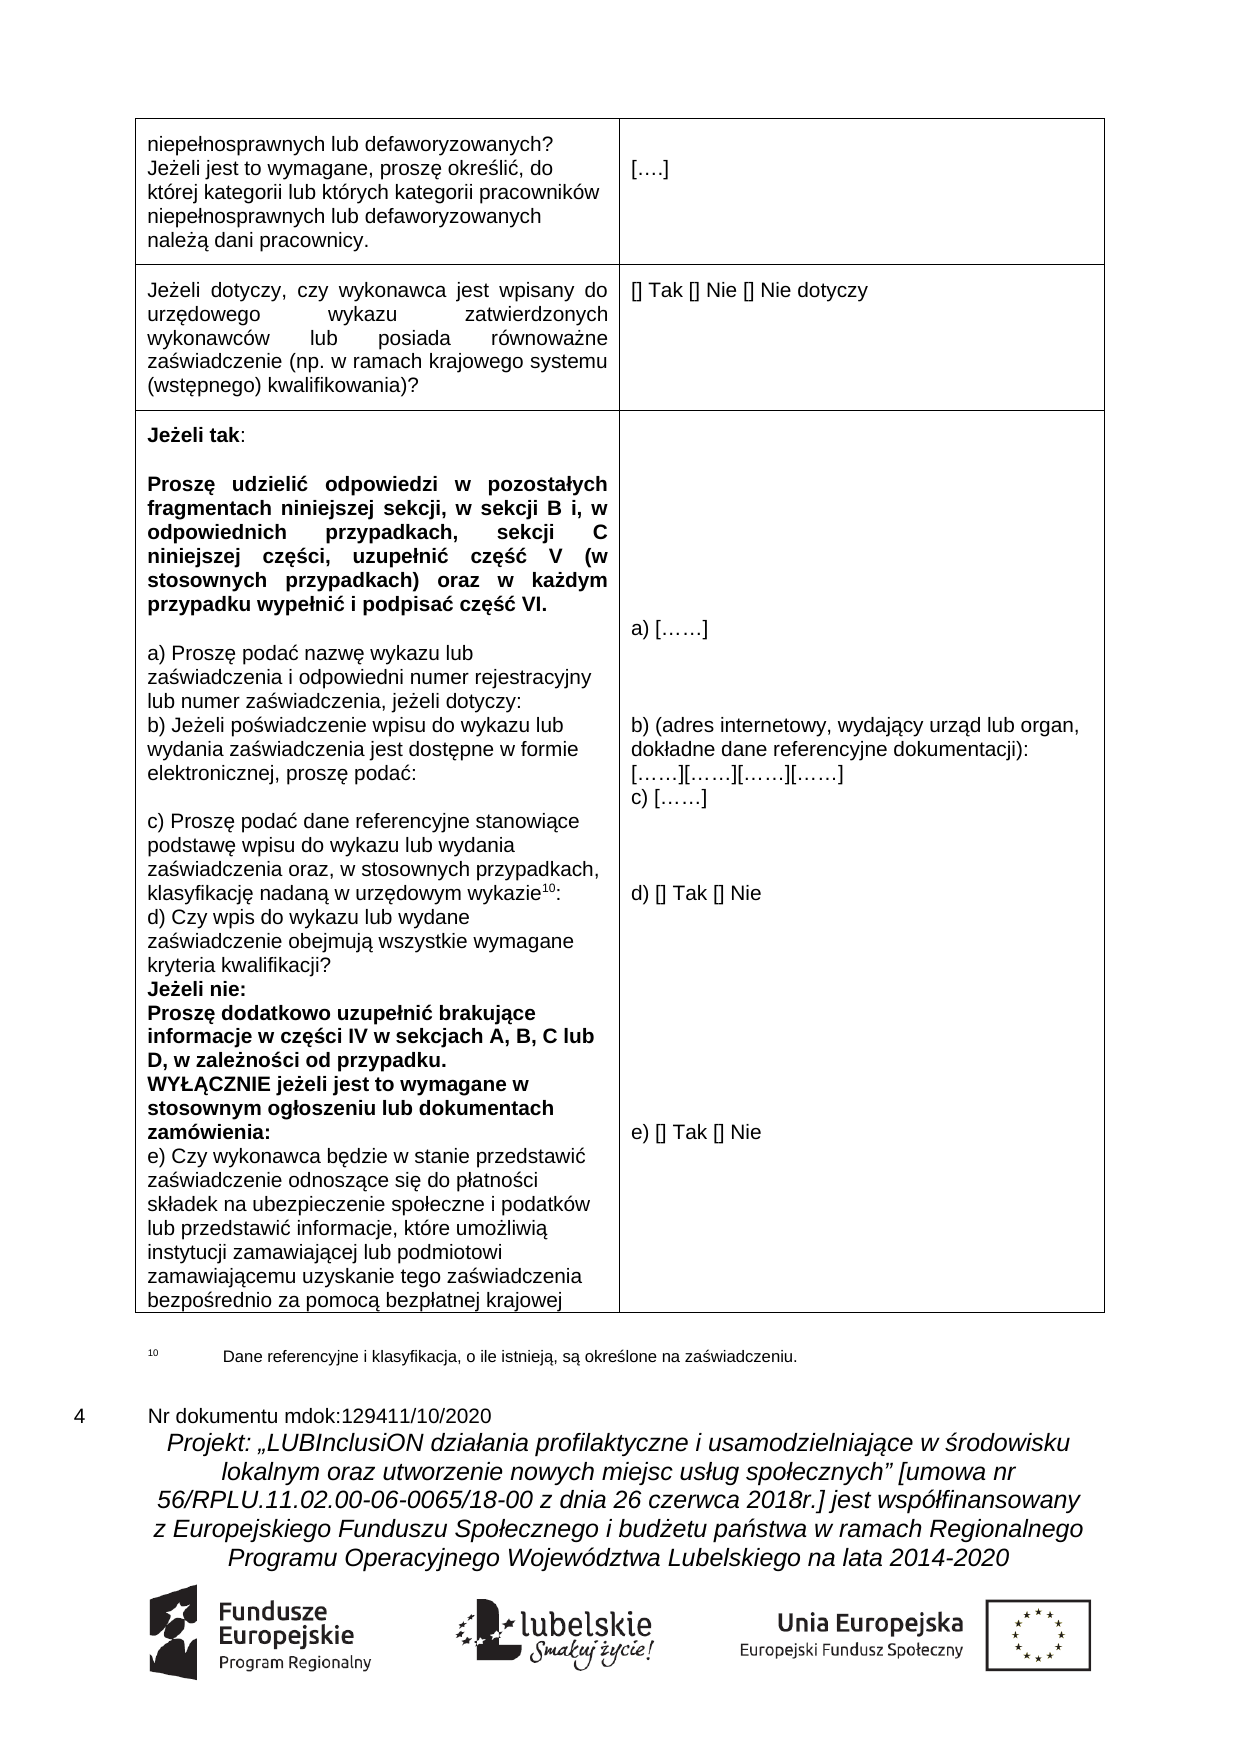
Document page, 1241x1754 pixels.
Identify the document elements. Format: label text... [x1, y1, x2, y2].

picture [147, 1584, 1092, 1681]
table_cell niepełnosprawnych lub defaworyzowanych? Jeżeli jest to wymagane, proszę określić, do której kategorii lub których kategorii pracowników niepełnosprawnych lub defaworyzowanych należą dani pracownicy. [136, 119, 619, 264]
table_cell Jeżeli tak: Proszę udzielić odpowiedzi w pozostałych fragmentach niniejszej sekcji, w sekcji B i, w odpowiednich przypadkach, sekcji C niniejszej części, uzupełnić część V (w stosownych przypadkach) oraz w każdym przypadku wypełnić i podpisać część VI. a) Proszę podać nazwę wykazu lub zaświadczenia i odpowiedni numer rejestracyjny lub numer zaświadczenia, jeżeli dotyczy: b) Jeżeli poświadczenie wpisu do wykazu lub wydania zaświadczenia jest dostępne w formie elektronicznej, proszę podać: c) Proszę podać dane referencyjne stanowiące podstawę wpisu do wykazu lub wydania zaświadczenia oraz, w stosownych przypadkach, klasyfikację nadaną w urzędowym wykazie: d) Czy wpis do wykazu lub wydane zaświadczenie obejmują wszystkie wymagane kryteria kwalifikacji? Jeżeli nie: Proszę dodatkowo uzupełnić brakujące informacje w części IV w sekcjach A, B, C lub D, w zależności od przypadku. WYŁĄCZNIE jeżeli jest to wymagane w stosownym ogłoszeniu lub dokumentach zamówienia: e) Czy wykonawca będzie w stanie przedstawić zaświadczenie odnoszące się do płatności składek na ubezpieczenie społeczne i podatków lub przedstawić informacje, które umożliwią instytucji zamawiającej lub podmiotowi zamawiającemu uzyskanie tego zaświadczenia bezpośrednio za pomocą bezpłatnej krajowej [136, 411, 619, 1312]
table_cell [] Tak [] Nie [] Nie dotyczy [620, 265, 1104, 410]
table_cell Jeżeli dotyczy, czy wykonawca jest wpisany do urzędowego wykazu zatwierdzonych wykonawców lub posiada równoważne zaświadczenie (np. w ramach krajowego systemu (wstępnego) kwalifikowania)? [136, 265, 619, 410]
table_cell [….] [620, 119, 1104, 264]
table_cell a) [……] b) (adres internetowy, wydający urząd lub organ, dokładne dane referencyjne dokumentacji): [……][……][……][……] c) [……] d) [] Tak [] Nie e) [] Tak [] Nie [620, 411, 1104, 1312]
